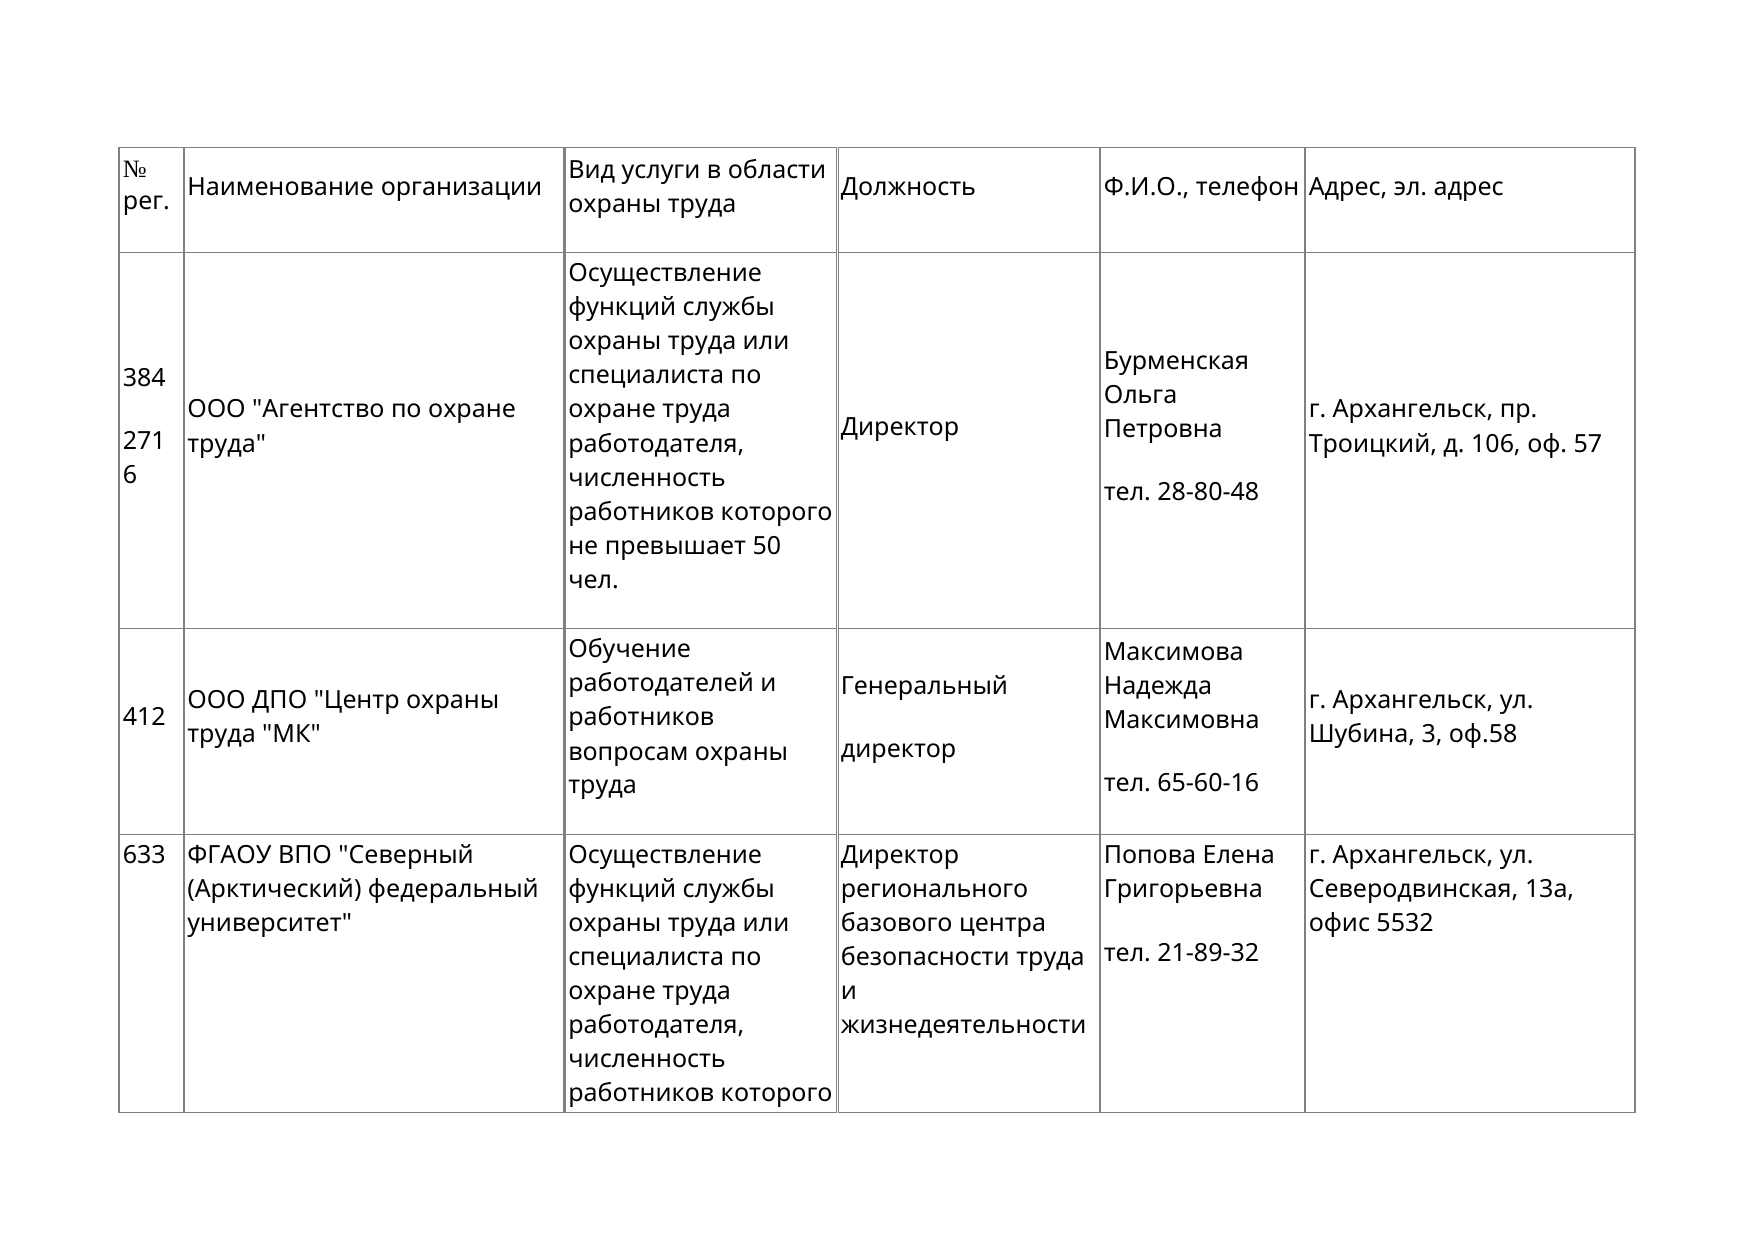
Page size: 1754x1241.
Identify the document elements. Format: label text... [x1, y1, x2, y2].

table_header Ф.И.О., телефон [1101, 148, 1304, 252]
table_cell г. Архангельск, ул. Северодвинская, 13а, офис 5532 [1306, 835, 1634, 1112]
table_header Должность [839, 148, 1099, 252]
table_cell Максимова Надежда Максимовна тел. 65-60-16 [1101, 629, 1304, 834]
table_header Вид услуги в области охраны труда [566, 148, 836, 252]
table_cell Бурменская Ольга Петровна тел. 28-80-48 [1101, 253, 1304, 628]
table_header Адрес, эл. адрес [1306, 148, 1634, 252]
table_cell ФГАОУ ВПО "Северный (Арктический) федеральный университет" [185, 835, 563, 1112]
table_cell ООО ДПО "Центр охраны труда "МК" [185, 629, 563, 834]
table_cell Генеральный директор [839, 629, 1099, 834]
table_cell 412 [120, 629, 183, 834]
table_header № рег. [120, 148, 183, 252]
table_cell г. Архангельск, ул. Шубина, 3, оф.58 [1306, 629, 1634, 834]
table_cell Осуществление функций службы охраны труда или специалиста по охране труда работодателя, численность работников которого не превышает 50 чел. [566, 253, 836, 628]
table_cell г. Архангельск, пр. Троицкий, д. 106, оф. 57 [1306, 253, 1634, 628]
table_cell Попова Елена Григорьевна тел. 21-89-32 [1101, 835, 1304, 1112]
table_header Наименование организации [185, 148, 563, 252]
table_cell Обучение работодателей и работников вопросам охраны труда [566, 629, 836, 834]
table_cell Директор [839, 253, 1099, 628]
table_cell ООО "Агентство по охране труда" [185, 253, 563, 628]
table_cell Осуществление функций службы охраны труда или специалиста по охране труда работодателя, численность работников которого [566, 835, 836, 1112]
table_cell 384 2716 [120, 253, 183, 628]
table_cell Директор регионального базового центра безопасности труда и жизнедеятельности [839, 835, 1099, 1112]
table_cell 633 [120, 835, 183, 1112]
